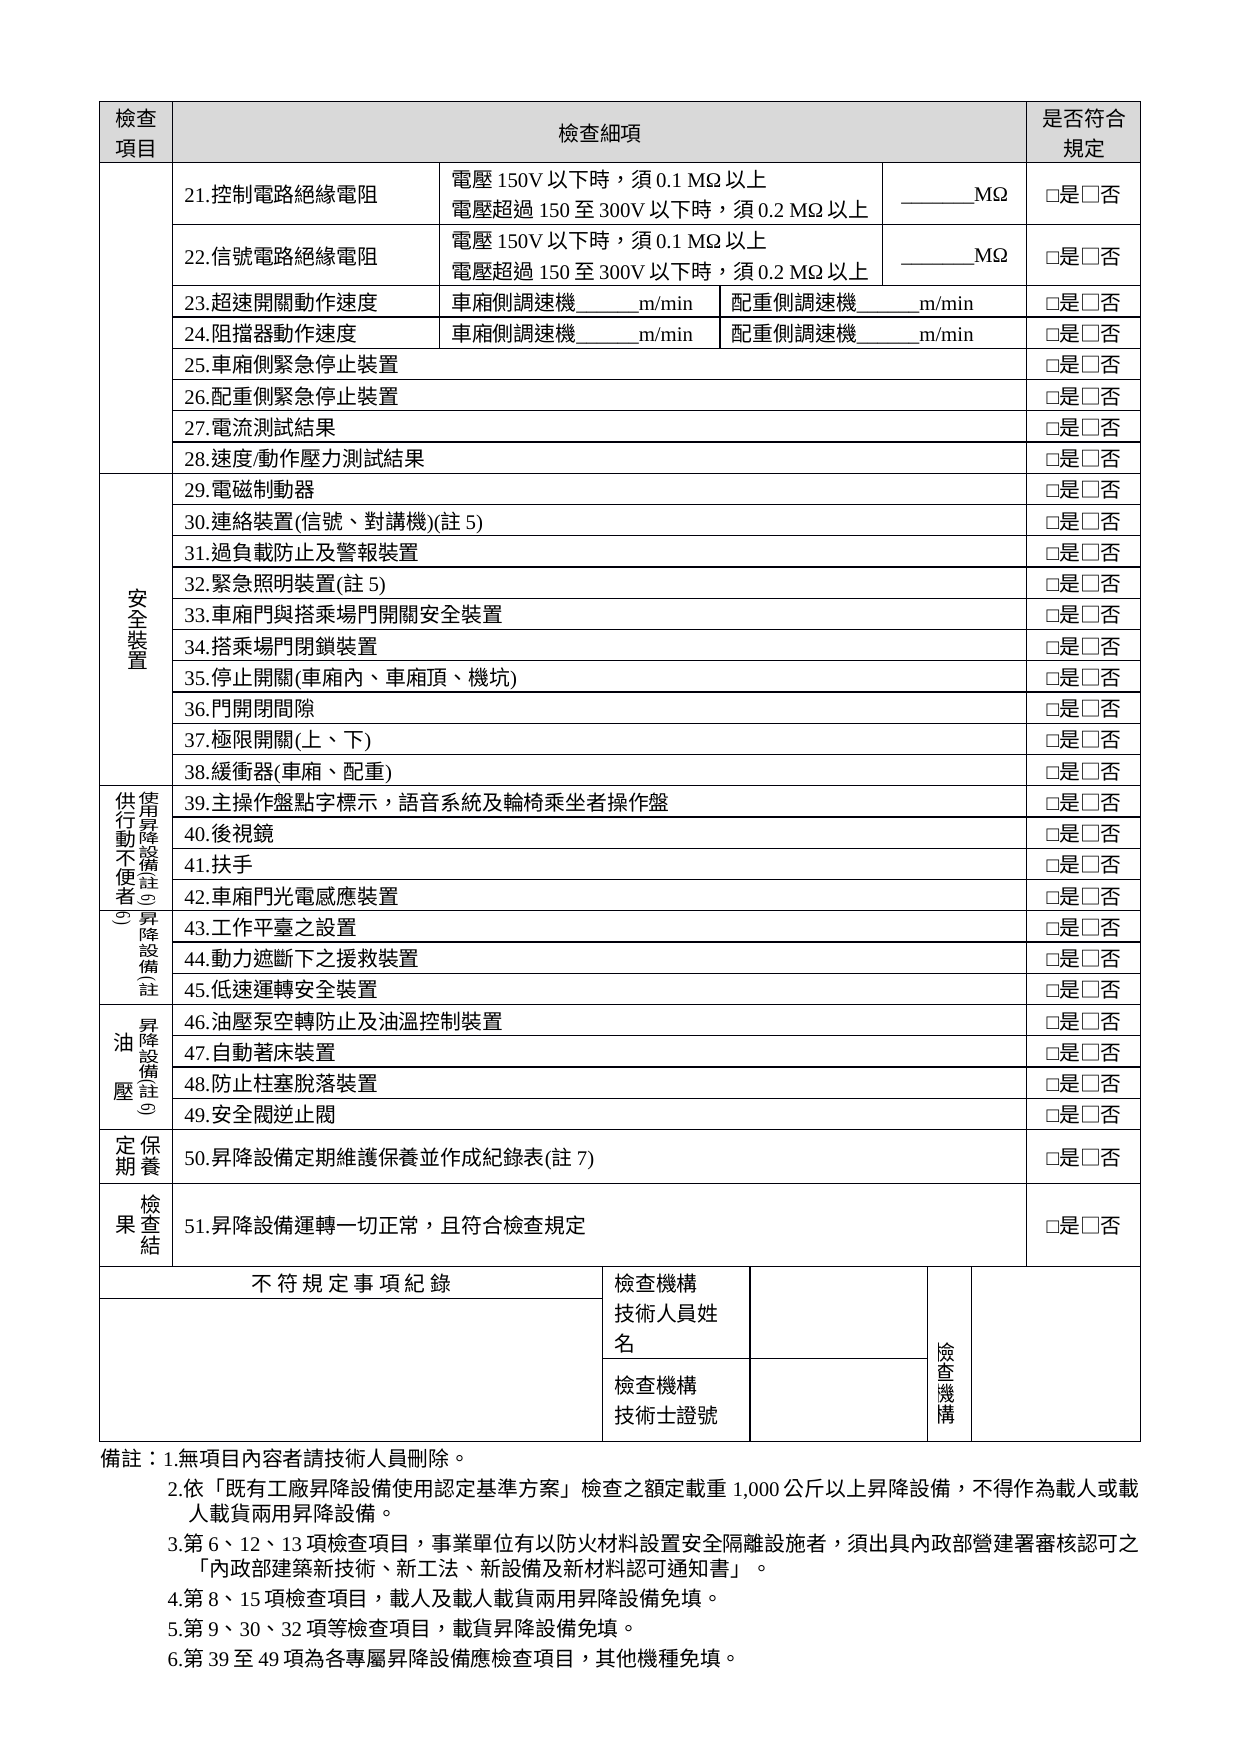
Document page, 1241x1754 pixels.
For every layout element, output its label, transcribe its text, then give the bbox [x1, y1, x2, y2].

table_cell 低速運轉安全裝置 [173, 974, 1026, 1004]
table_cell 配重側調速機______m/min [721, 318, 1026, 348]
table_cell 自動著床裝置 [173, 1036, 1026, 1066]
table_cell [751, 1267, 927, 1358]
table_cell 信號電路絕緣電阻 [173, 225, 439, 285]
table_cell 門開閉間隙 [173, 693, 1026, 723]
table_cell 配重側緊急停止裝置 [173, 380, 1026, 410]
table_cell 配重側調速機______m/min [721, 286, 1026, 316]
table_cell □是□否 [1027, 411, 1140, 441]
table_cell 緩衝器(車廂、配重) [173, 755, 1026, 785]
table_cell 後視鏡 [173, 818, 1026, 848]
table_cell □是□否 [1027, 349, 1140, 379]
table_cell □是□否 [1027, 943, 1140, 973]
table_cell 安全裝置 [100, 474, 172, 785]
table_cell □是□否 [1027, 880, 1140, 910]
table_cell □是□否 [1027, 661, 1140, 691]
table_cell 車廂門與搭乘場門開關安全裝置 [173, 599, 1026, 629]
table_header 檢查項目 [100, 102, 172, 162]
table_cell 主操作盤點字標示，語音系統及輪椅乘坐者操作盤 [173, 786, 1026, 816]
table_cell 速度/動作壓力測試結果 [173, 443, 1026, 473]
table_cell □是□否 [1027, 599, 1140, 629]
table_cell 使用昇降設備(註6) 供行動不便者 [100, 786, 172, 910]
table_cell 緊急照明裝置(註5) [173, 568, 1026, 598]
table_cell 昇降設備(註6) 無機房式 [100, 911, 172, 1004]
table_cell 連絡裝置(信號、對講機)(註5) [173, 505, 1026, 535]
table_cell □是□否 [1027, 286, 1140, 316]
table_cell □是□否 [1027, 630, 1140, 660]
table_cell 安全閥逆止閥 [173, 1099, 1026, 1129]
table_cell □是□否 [1027, 818, 1140, 848]
table_header 檢查細項 [173, 102, 1026, 162]
table_cell □是□否 [1027, 318, 1140, 348]
table_cell 防止柱塞脫落裝置 [173, 1068, 1026, 1098]
table_cell 控制電路絕緣電阻 [173, 163, 439, 224]
table_cell 昇降設備運轉一切正常，且符合檢查規定 [173, 1184, 1026, 1266]
table_cell □是□否 [1027, 693, 1140, 723]
table_cell 不符規定事項紀錄 [100, 1267, 602, 1297]
table_cell □是□否 [1027, 474, 1140, 504]
text 備註：1.無項目內容者請技術人員刪除。 [100, 1447, 1140, 1472]
text 6.第39至49項為各專屬昇降設備應檢查項目，其他機種免填。 [167, 1647, 1140, 1672]
table_cell 車廂側緊急停止裝置 [173, 349, 1026, 379]
text 4.第8、15項檢查項目，載人及載人載貨兩用昇降設備免填。 [167, 1587, 1140, 1612]
table_cell _______MΩ [883, 225, 1026, 285]
table_cell 搭乘場門閉鎖裝置 [173, 630, 1026, 660]
table_cell □是□否 [1027, 568, 1140, 598]
table_cell □是□否 [1027, 536, 1140, 566]
table_cell 檢查機構 [928, 1267, 971, 1441]
table_cell □是□否 [1027, 849, 1140, 879]
table_cell [972, 1267, 1140, 1441]
table_cell [100, 1299, 602, 1441]
table_cell [751, 1359, 927, 1441]
table_cell 油壓泵空轉防止及油溫控制裝置 [173, 1005, 1026, 1035]
table_cell 阻擋器動作速度 [173, 318, 439, 348]
table_cell [100, 163, 172, 473]
table_cell □是□否 [1027, 225, 1140, 285]
table_cell □是□否 [1027, 1099, 1140, 1129]
table_cell □是□否 [1027, 380, 1140, 410]
table_cell 超速開關動作速度 [173, 286, 439, 316]
table_cell □是□否 [1027, 1184, 1140, 1266]
table_cell □是□否 [1027, 1036, 1140, 1066]
table_cell 檢查結果 綜合 [100, 1184, 172, 1266]
table_cell □是□否 [1027, 1068, 1140, 1098]
text 5.第9、30、32項等檢查項目，載貨昇降設備免填。 [167, 1617, 1140, 1642]
table_cell 電壓150V以下時，須0.1 MΩ以上 電壓超過150至300V以下時，須0.2 MΩ以上 [440, 225, 882, 285]
table_cell □是□否 [1027, 443, 1140, 473]
table_cell 車廂側調速機______m/min [440, 286, 719, 316]
table_cell 電磁制動器 [173, 474, 1026, 504]
table_cell □是□否 [1027, 911, 1140, 941]
table_cell 昇降設備(註6) 油壓 [100, 1005, 172, 1129]
text 3.第6、12、13項檢查項目，事業單位有以防火材料設置安全隔離設施者，須出具內政部營建署審核認可之「內政部建築新技術、新工法、新設備及新材料認可通知書」。 [167, 1532, 1140, 1582]
table_cell □是□否 [1027, 505, 1140, 535]
table_cell 扶手 [173, 849, 1026, 879]
table_cell □是□否 [1027, 724, 1140, 754]
table_header 是否符合 規定 [1027, 102, 1140, 162]
table_cell 昇降設備定期維護保養並作成紀錄表(註7) [173, 1130, 1026, 1182]
table_cell 停止開關(車廂內、車廂頂、機坑) [173, 661, 1026, 691]
table_cell □是□否 [1027, 755, 1140, 785]
table_cell 動力遮斷下之援救裝置 [173, 943, 1026, 973]
table_cell □是□否 [1027, 163, 1140, 224]
table_cell □是□否 [1027, 974, 1140, 1004]
table_cell 極限開關(上、下) [173, 724, 1026, 754]
table_cell 過負載防止及警報裝置 [173, 536, 1026, 566]
table_cell _______MΩ [883, 163, 1026, 224]
table_cell □是□否 [1027, 786, 1140, 816]
table_cell 工作平臺之設置 [173, 911, 1026, 941]
table_cell 車廂側調速機______m/min [440, 318, 719, 348]
table_cell 電流測試結果 [173, 411, 1026, 441]
table_cell 電壓150V以下時，須0.1 MΩ以上 電壓超過150至300V以下時，須0.2 MΩ以上 [440, 163, 882, 224]
text 2.依「既有工廠昇降設備使用認定基準方案」檢查之額定載重1,000公斤以上昇降設備，不得作為載人或載人載貨兩用昇降設備。 [167, 1477, 1140, 1527]
table_cell □是□否 [1027, 1005, 1140, 1035]
table_cell 檢查機構 技術人員姓名 [603, 1267, 749, 1358]
table_cell □是□否 [1027, 1130, 1140, 1182]
table_cell 保養定期 [100, 1130, 172, 1182]
table_cell 檢查機構 技術士證號 [603, 1359, 749, 1441]
table_cell 車廂門光電感應裝置 [173, 880, 1026, 910]
